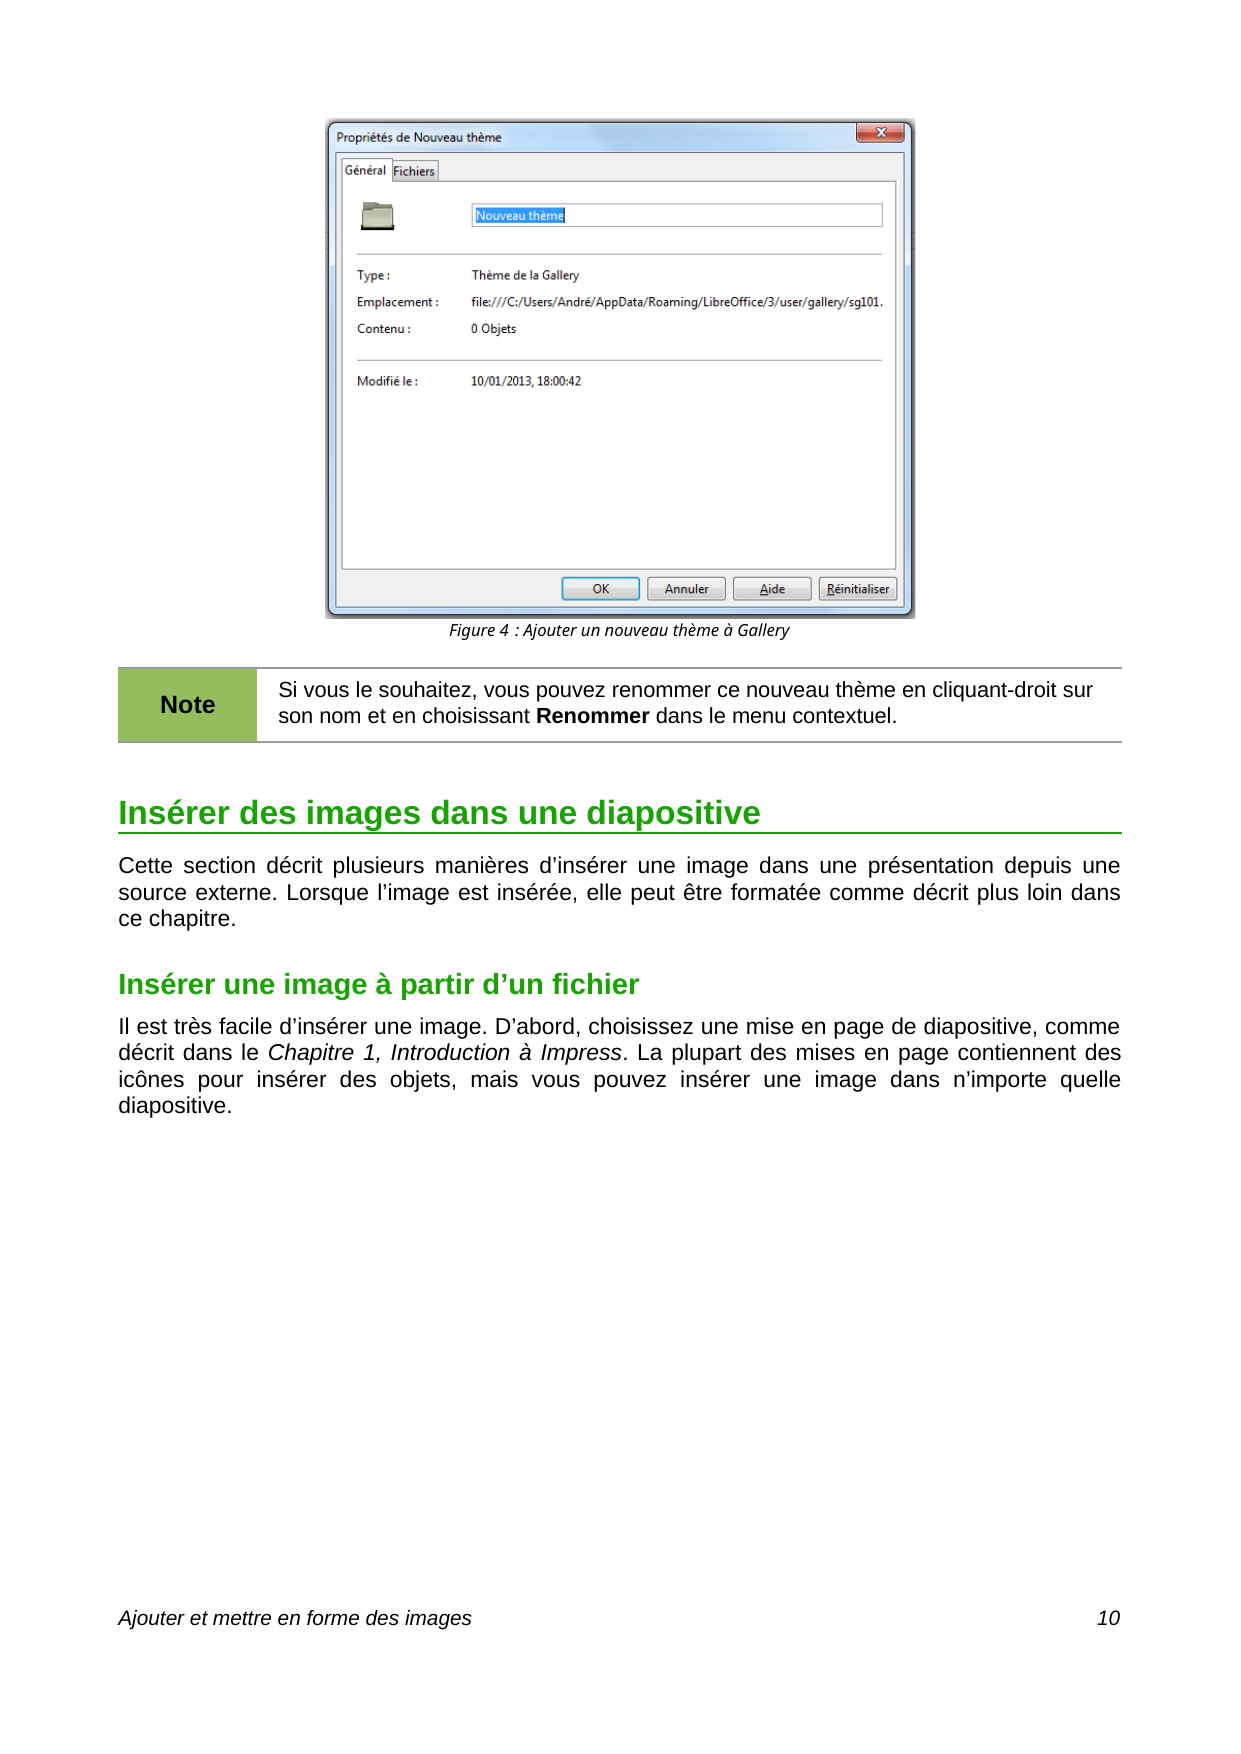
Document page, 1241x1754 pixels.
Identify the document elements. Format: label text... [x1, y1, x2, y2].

text Il est très facile d’insérer une image. D’abord, choisissez une mise en page de diapositive, comme décrit dans le Chapitre 1, Introduction à Impress. La plupart des mises en page contiennent des icônes pour insérer des objets, mais vous pouvez insérer une image dans n’importe quelle diapositive. [118, 1013, 1122, 1118]
table_header Si vous le souhaitez, vous pouvez renommer ce nouveau thème en cliquant-droit sur son nom et en choisissant Renommer dans le menu contextuel. [258, 669, 1122, 741]
table_header Note [118, 669, 257, 741]
picture [325, 118, 916, 619]
text Cette section décrit plusieurs manières d’insérer une image dans une présentation depuis une source externe. Lorsque l’image est insérée, elle peut être formatée comme décrit plus loin dans ce chapitre. [118, 852, 1122, 932]
subtitle Insérer une image à partir d’un fichier [118, 967, 1122, 1001]
subtitle Insérer des images dans une diapositive [118, 793, 1122, 832]
text Figure 4 : Ajouter un nouveau thème à Gallery [325, 619, 915, 642]
